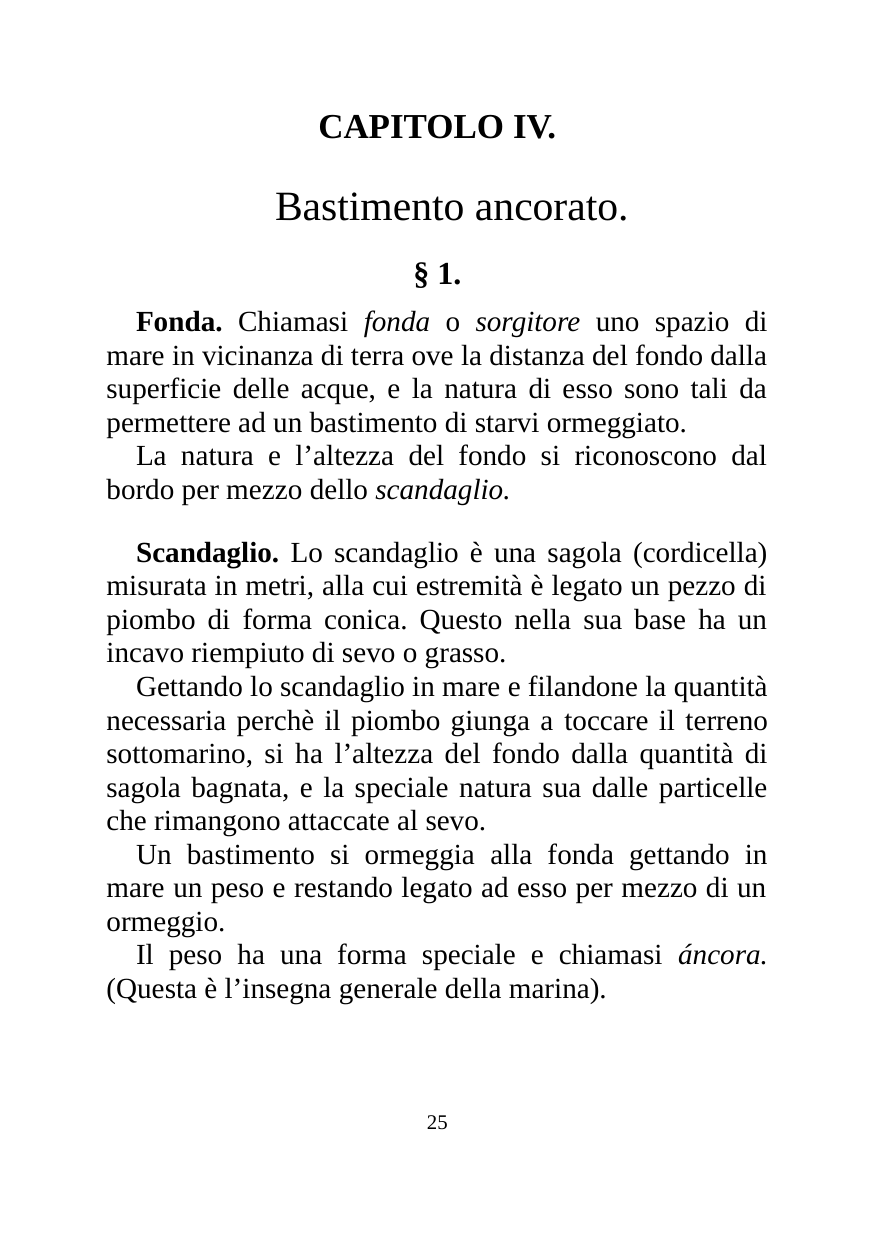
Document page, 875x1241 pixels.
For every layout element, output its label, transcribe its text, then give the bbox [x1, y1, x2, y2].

subtitle CAPITOLO IV. [106, 106, 768, 146]
text Fonda. Chiamasi fonda o sorgitore uno spazio di mare in vicinanza di terra ove la distanza del fondo dalla superficie delle acque, e la natura di esso sono tali da permettere ad un bastimento di starvi ormeggiato. [106, 304, 768, 438]
text Gettando lo scandaglio in mare e filandone la quantità necessaria perchè il piombo giunga a toccare il terreno sottomarino, si ha l’altezza del fondo dalla quantità di sagola bagnata, e la speciale natura sua dalle particelle che rimangono attaccate al sevo. [106, 669, 768, 837]
text La natura e l’altezza del fondo si riconoscono dal bordo per mezzo dello scandaglio. [106, 438, 768, 505]
subtitle § 1. [106, 255, 768, 292]
text Bastimento ancorato. [106, 182, 768, 230]
text Un bastimento si ormeggia alla fonda gettando in mare un peso e restando legato ad esso per mezzo di un ormeggio. [106, 837, 768, 937]
text Scandaglio. Lo scandaglio è una sagola (cordicella) misurata in metri, alla cui estremità è legato un pezzo di piombo di forma conica. Questo nella sua base ha un incavo riempiuto di sevo o grasso. [106, 535, 768, 669]
text Il peso ha una forma speciale e chiamasi áncora. (Questa è l’insegna generale della marina). [106, 937, 768, 1004]
